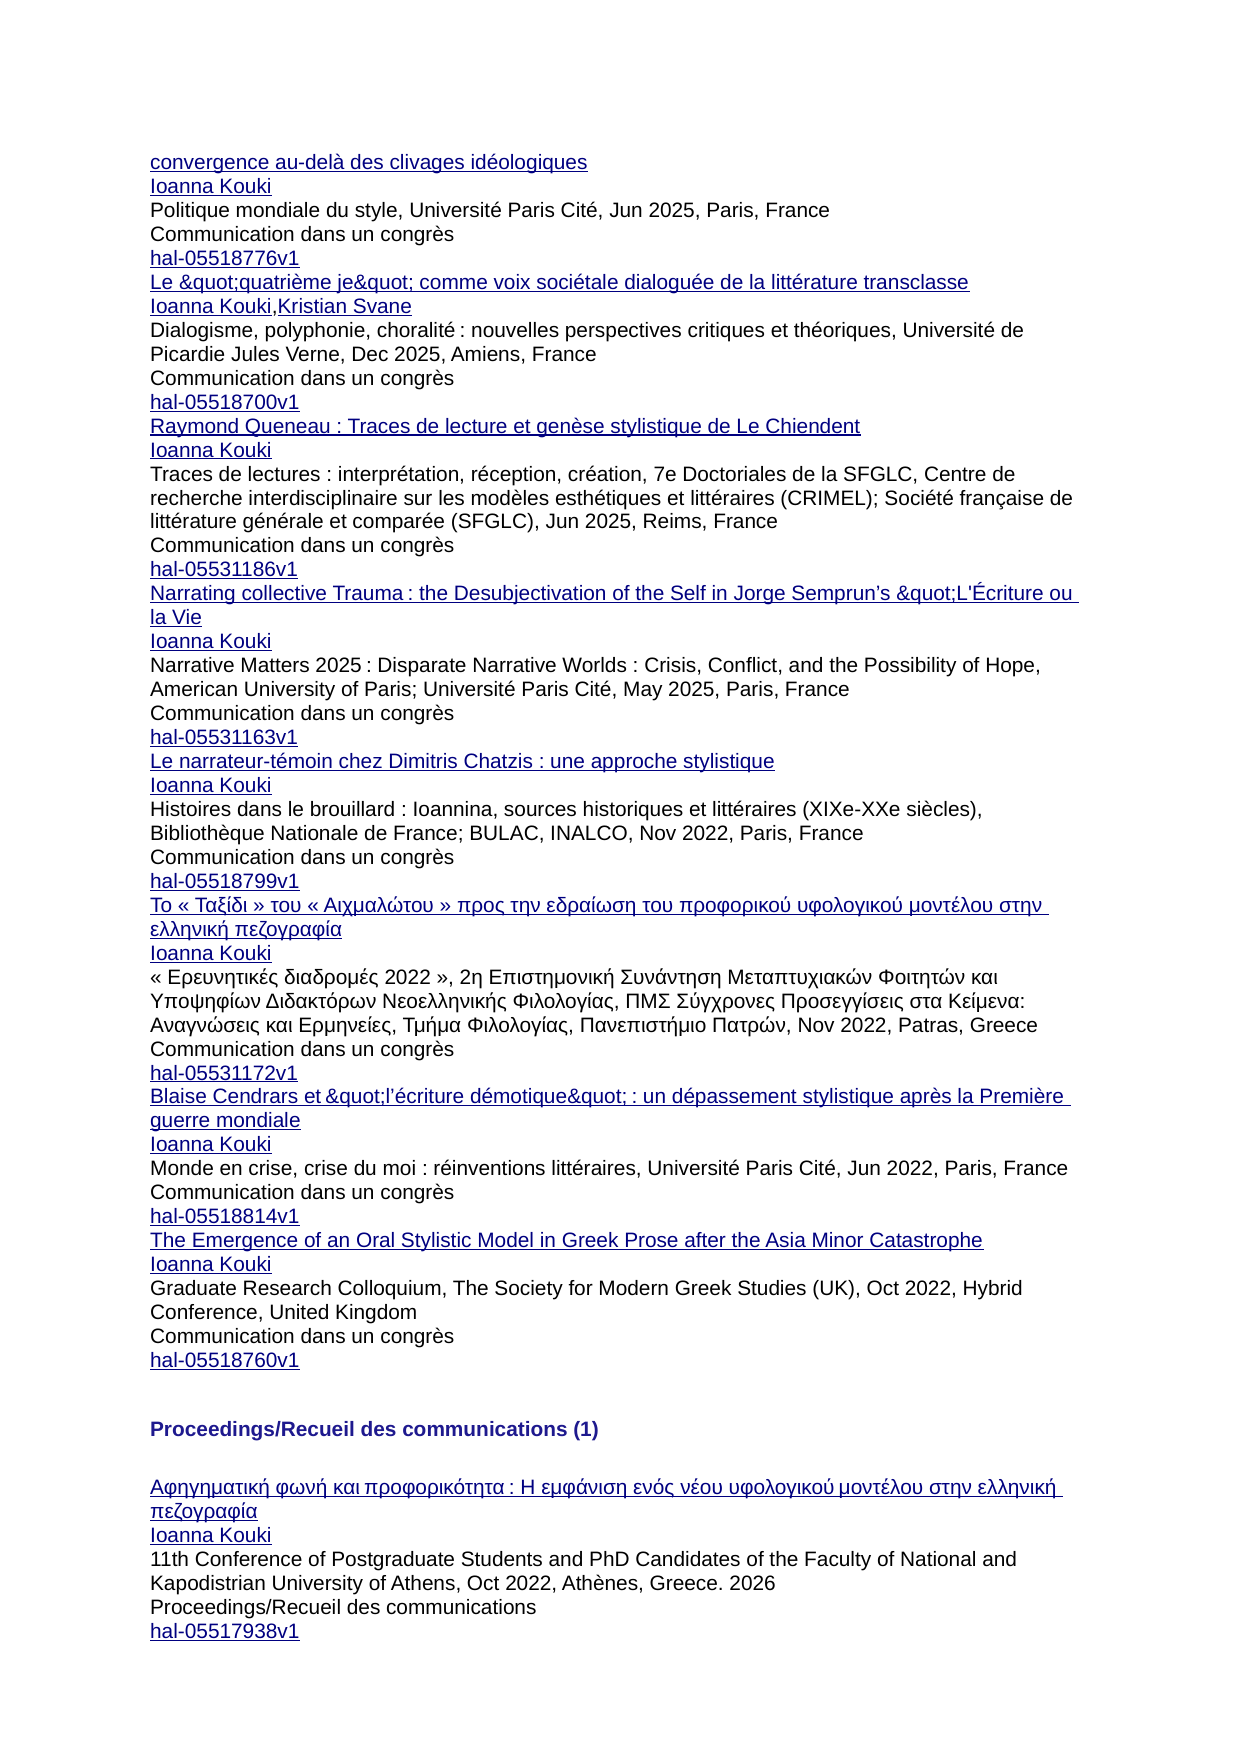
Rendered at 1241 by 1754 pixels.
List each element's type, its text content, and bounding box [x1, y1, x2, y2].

table_cell Le narrateur-témoin chez Dimitris Chatzis : une approche stylistique Ioanna Kouki Histoires dans le brouillard : Ioannina, sources historiques et littéraires (XIXe-XXe siècles), Bibliothèque Nationale de France; BULAC, INALCO, Nov 2022, Paris, France Communication dans un congrès hal-05518799v1 [150, 749, 1090, 893]
table_cell convergence au-delà des clivages idéologiques Ioanna Kouki Politique mondiale du style, Université Paris Cité, Jun 2025, Paris, France Communication dans un congrès hal-05518776v1 [150, 150, 1090, 270]
table_cell Το « Ταξίδι » του « Αιχμαλώτου » προς την εδραίωση του προφορικού υφολογικού μοντέλου στην ελληνική πεζογραφία Ioanna Kouki « Ερευνητικές διαδρομές 2022 », 2η Επιστημονική Συνάντηση Μεταπτυχιακών Φοιτητών και Υποψηφίων Διδακτόρων Νεοελληνικής Φιλολογίας, ΠΜΣ Σύγχρονες Προσεγγίσεις στα Κείμενα: Αναγνώσεις και Ερμηνείες, Τμήμα Φιλολογίας, Πανεπιστήμιο Πατρών, Nov 2022, Patras, Greece Communication dans un congrès hal-05531172v1 [150, 893, 1090, 1084]
table_cell The Emergence of an Oral Stylistic Model in Greek Prose after the Asia Minor Catastrophe Ioanna Kouki Graduate Research Colloquium, The Society for Modern Greek Studies (UK), Oct 2022, Hybrid Conference, United Kingdom Communication dans un congrès hal-05518760v1 [150, 1228, 1090, 1372]
table_cell Le &quot;quatrième je&quot; comme voix sociétale dialoguée de la littérature transclasse Ioanna Kouki,Kristian Svane Dialogisme, polyphonie, choralité : nouvelles perspectives critiques et théoriques, Université de Picardie Jules Verne, Dec 2025, Amiens, France Communication dans un congrès hal-05518700v1 [150, 270, 1090, 413]
table_header Αφηγηματική φωνή και προφορικότητα : Η εμφάνιση ενός νέου υφολογικού μοντέλου στην ελληνική πεζογραφία Ioanna Kouki 11th Conference of Postgraduate Students and PhD Candidates of the Faculty of National and Kapodistrian University of Athens, Oct 2022, Athènes, Greece. 2026 Proceedings/Recueil des communications hal-05517938v1 [150, 1475, 1090, 1643]
table_cell Raymond Queneau : Traces de lecture et genèse stylistique de Le Chiendent Ioanna Kouki Traces de lectures : interprétation, réception, création, 7e Doctoriales de la SFGLC, Centre de recherche interdisciplinaire sur les modèles esthétiques et littéraires (CRIMEL); Société française de littérature générale et comparée (SFGLC), Jun 2025, Reims, France Communication dans un congrès hal-05531186v1 [150, 414, 1090, 581]
subtitle Proceedings/Recueil des communications (1) [150, 1417, 1090, 1441]
table_cell Blaise Cendrars et &quot;l’écriture démotique&quot; : un dépassement stylistique après la Première guerre mondiale Ioanna Kouki Monde en crise, crise du moi : réinventions littéraires, Université Paris Cité, Jun 2022, Paris, France Communication dans un congrès hal-05518814v1 [150, 1084, 1090, 1228]
table_cell Narrating collective Trauma : the Desubjectivation of the Self in Jorge Semprun’s &quot;L'Écriture ou la Vie Ioanna Kouki Narrative Matters 2025 : Disparate Narrative Worlds : Crisis, Conflict, and the Possibility of Hope, American University of Paris; Université Paris Cité, May 2025, Paris, France Communication dans un congrès hal-05531163v1 [150, 581, 1090, 749]
